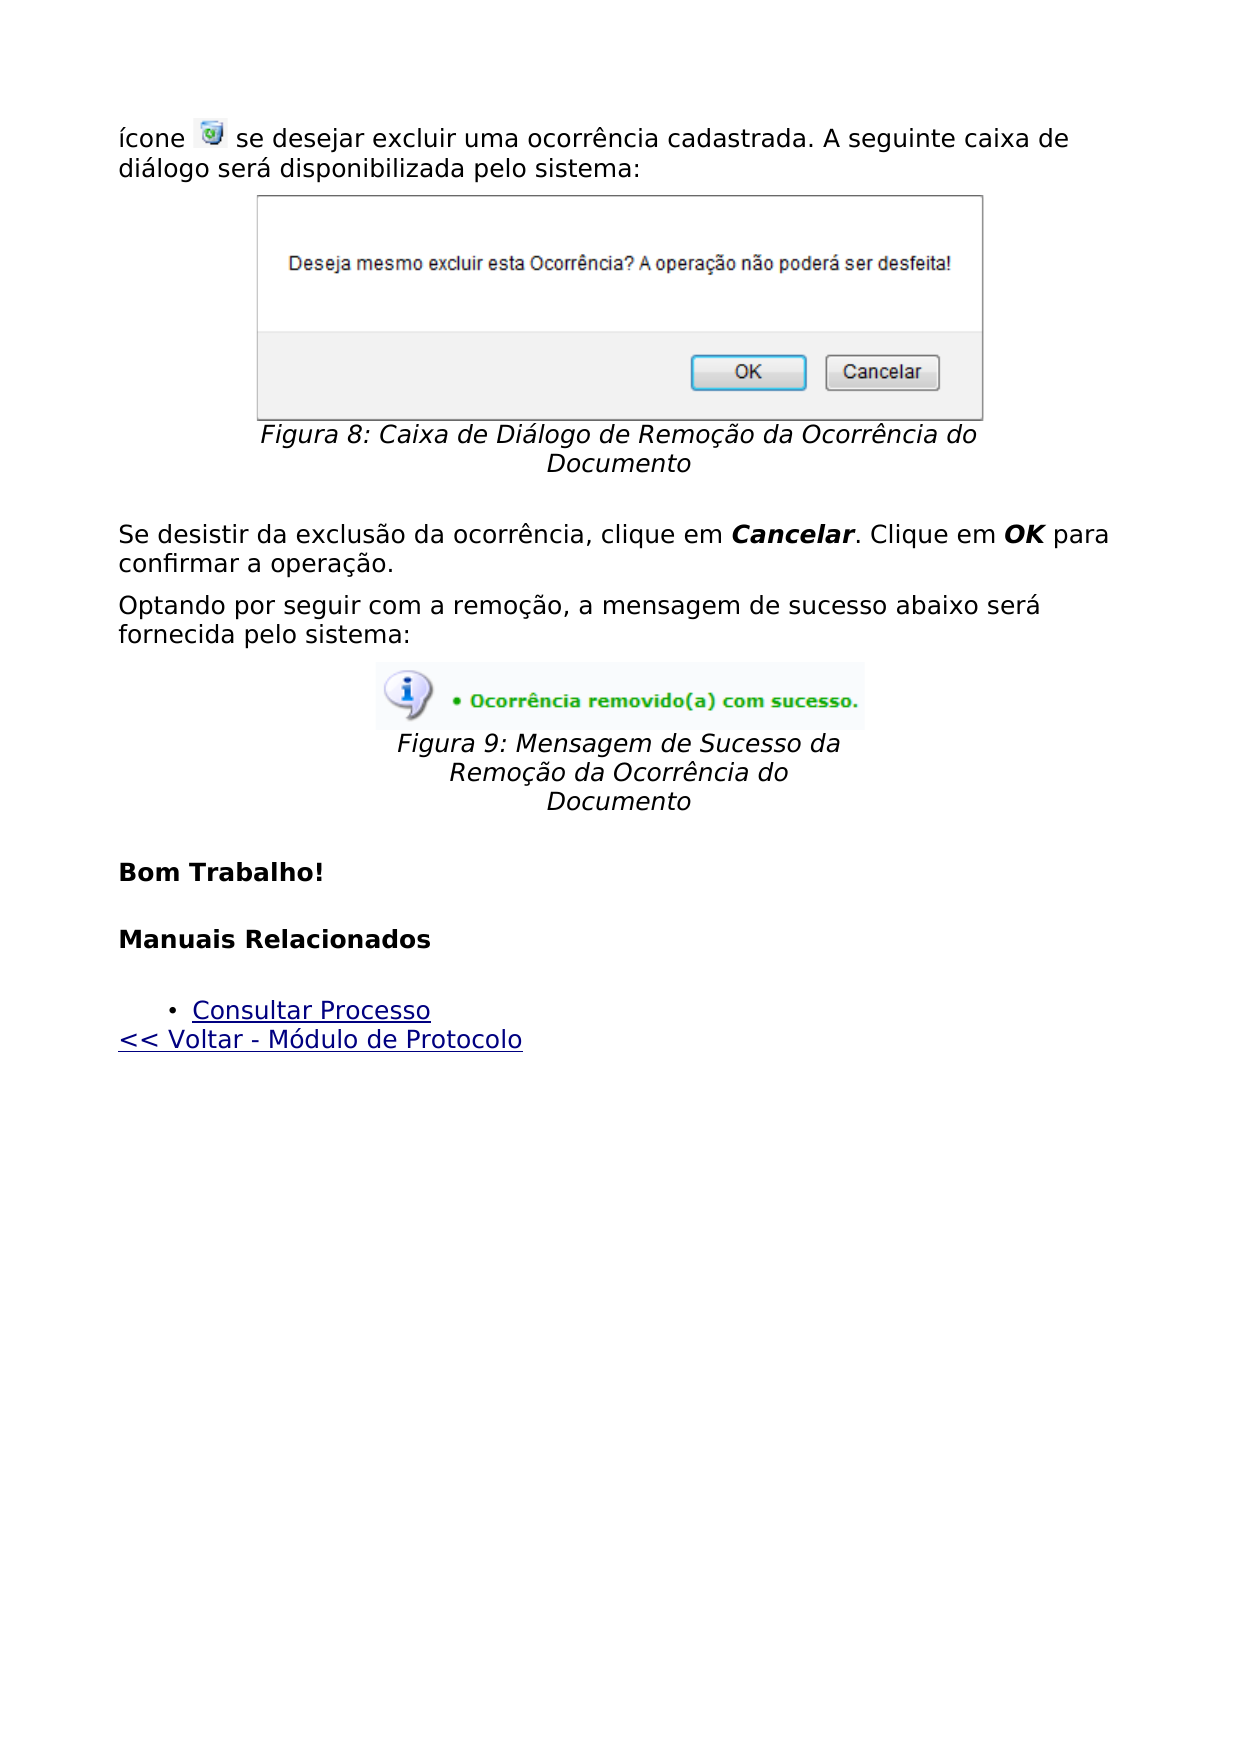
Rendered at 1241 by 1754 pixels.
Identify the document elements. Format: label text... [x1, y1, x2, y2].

picture [193, 118, 228, 148]
text Se desistir da exclusão da ocorrência, clique em Cancelar. Clique em OK para confirmar a operação. [118, 520, 1122, 579]
text << Voltar - Módulo de Protocolo [118, 1025, 1122, 1054]
picture [375, 662, 865, 730]
list Consultar Processo [177, 996, 1122, 1025]
text Figura 8: Caixa de Diálogo de Remoção da Ocorrência do Documento [257, 421, 983, 479]
text Bom Trabalho! [118, 858, 1122, 888]
text Figura 9: Mensagem de Sucesso da Remoção da Ocorrência do Documento [376, 730, 865, 817]
text Optando por seguir com a remoção, a mensagem de sucesso abaixo será fornecida pelo sistema: [118, 591, 1122, 649]
text ícone se desejar excluir uma ocorrência cadastrada. A seguinte caixa de diálogo será disponibilizada pelo sistema: [118, 118, 1122, 183]
picture [256, 195, 984, 421]
subtitle Manuais Relacionados [118, 925, 1122, 954]
